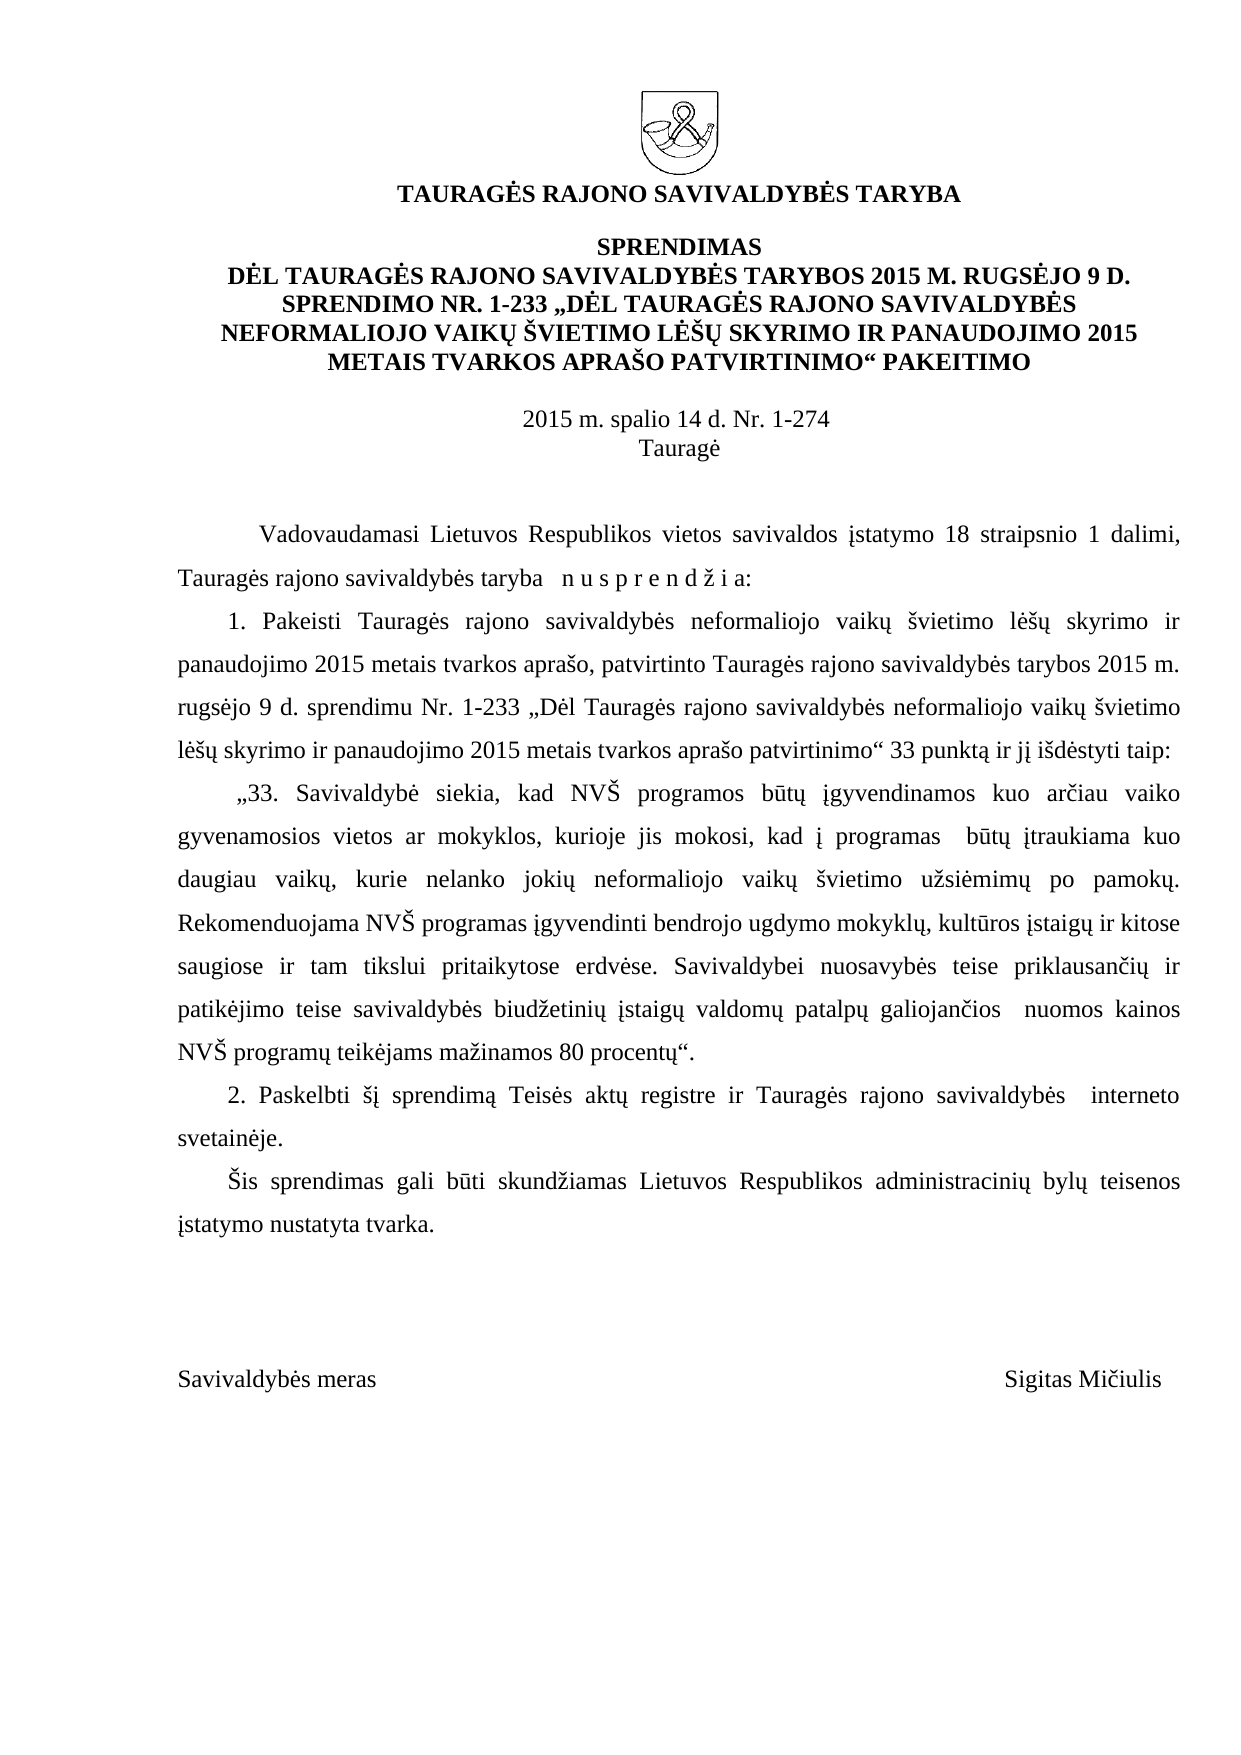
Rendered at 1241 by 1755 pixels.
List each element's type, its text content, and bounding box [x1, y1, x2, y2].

text Vadovaudamasi Lietuvos Respublikos vietos savivaldos įstatymo 18 straipsnio 1 dalimi, Tauragės rajono savivaldybės taryba n u s p r e n d ž i a: [177, 519, 1181, 591]
text 2015 m. spalio 14 d. Nr. 1-274 [177, 404, 1181, 433]
text Savivaldybės meras Sigitas Mičiulis [121, 1364, 1181, 1393]
text „33. Savivaldybė siekia, kad NVŠ programos būtų įgyvendinamos kuo arčiau vaiko gyvenamosios vietos ar mokyklos, kurioje jis mokosi, kad į programas būtų įtraukiama kuo daugiau vaikų, kurie nelanko jokių neformaliojo vaikų švietimo užsiėmimų po pamokų. Rekomenduojama NVŠ programas įgyvendinti bendrojo ugdymo mokyklų, kultūros įstaigų ir kitose saugiose ir tam tikslui pritaikytose erdvėse. Savivaldybei nuosavybės teise priklausančių ir patikėjimo teise savivaldybės biudžetinių įstaigų valdomų patalpų galiojančios nuomos kainos NVŠ programų teikėjams mažinamos 80 procentų“. [177, 778, 1181, 1066]
text 1. Pakeisti Tauragės rajono savivaldybės neformaliojo vaikų švietimo lėšų skyrimo ir panaudojimo 2015 metais tvarkos aprašo, patvirtinto Tauragės rajono savivaldybės tarybos 2015 m. rugsėjo 9 d. sprendimu Nr. 1-233 „Dėl Tauragės rajono savivaldybės neformaliojo vaikų švietimo lėšų skyrimo ir panaudojimo 2015 metais tvarkos aprašo patvirtinimo“ 33 punktą ir jį išdėstyti taip: [177, 606, 1181, 764]
text DĖL TAURAGĖS RAJONO SAVIVALDYBĖS TARYBOS 2015 M. RUGSĖJO 9 D. SPRENDIMO NR. 1-233 „DĖL TAURAGĖS RAJONO SAVIVALDYBĖS NEFORMALIOJO VAIKŲ ŠVIETIMO LĖŠŲ SKYRIMO IR PANAUDOJIMO 2015 METAIS TVARKOS APRAŠO PATVIRTINIMO“ PAKEITIMO [177, 261, 1181, 376]
text Tauragė [177, 433, 1181, 462]
text Šis sprendimas gali būti skundžiamas Lietuvos Respublikos administracinių bylų teisenos įstatymo nustatyta tvarka. [177, 1166, 1181, 1238]
text 2. Paskelbti šį sprendimą Teisės aktų registre ir Tauragės rajono savivaldybės interneto svetainėje. [177, 1080, 1181, 1152]
text SPRENDIMAS [177, 232, 1181, 261]
text TAURAGĖS RAJONO SAVIVALDYBĖS TARYBA [177, 179, 1181, 208]
